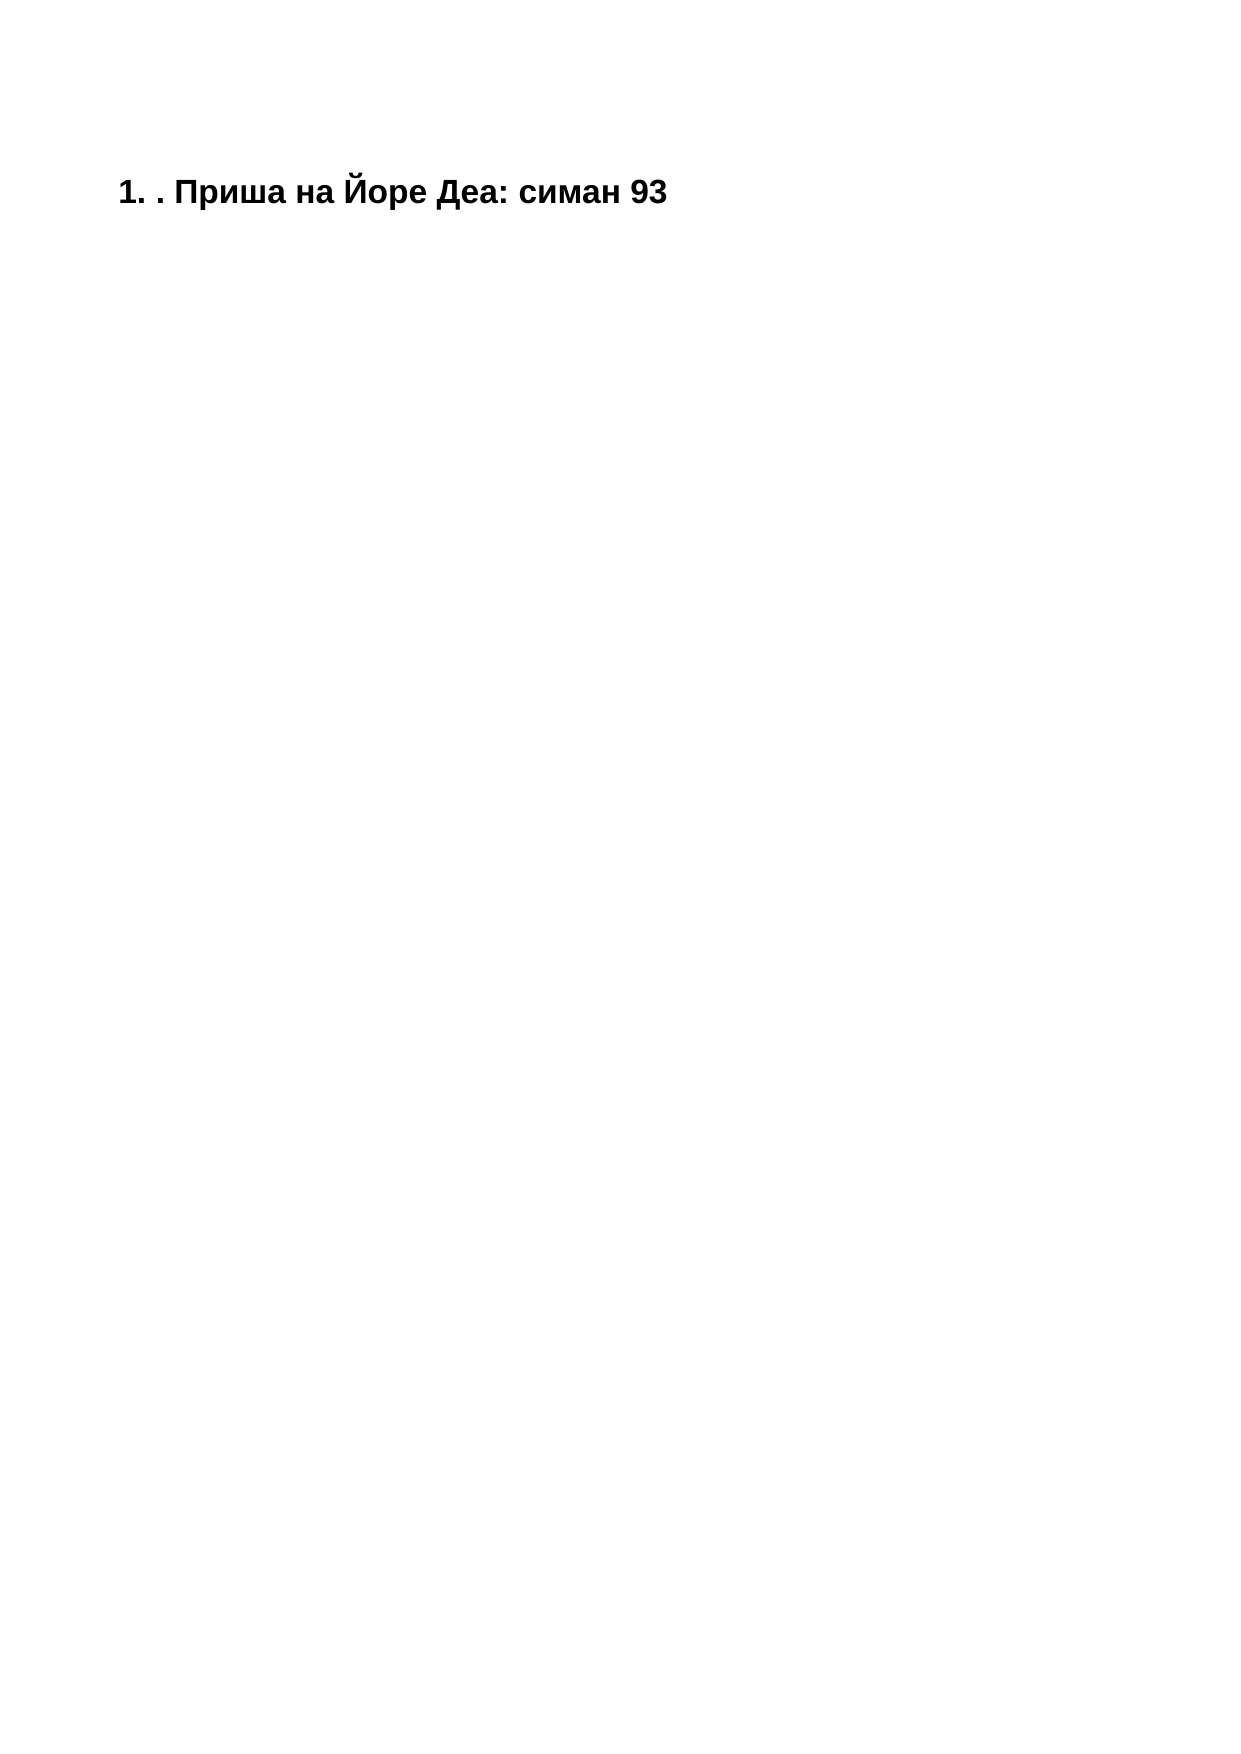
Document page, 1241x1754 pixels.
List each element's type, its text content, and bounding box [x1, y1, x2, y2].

subtitle . Приша на Йоре Деа: симан 93 [118, 147, 1122, 176]
